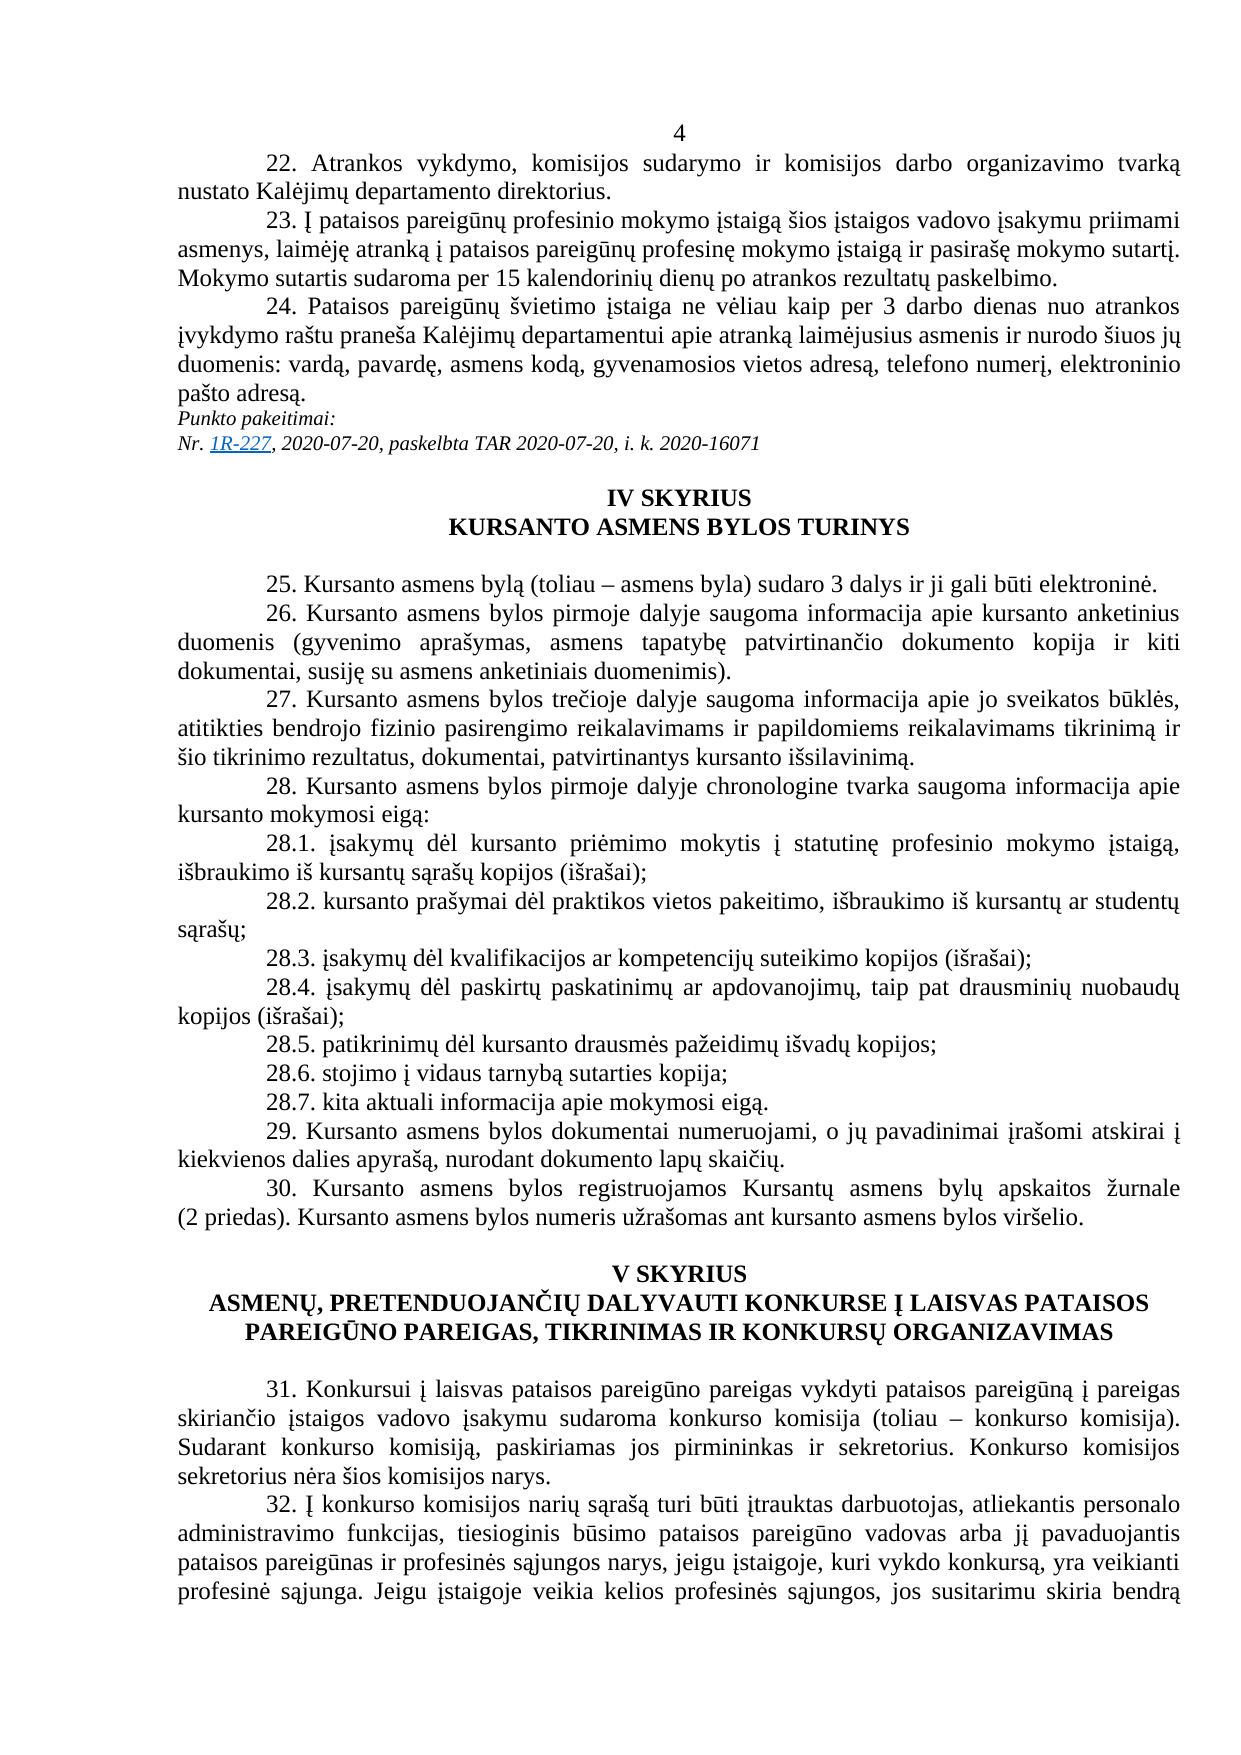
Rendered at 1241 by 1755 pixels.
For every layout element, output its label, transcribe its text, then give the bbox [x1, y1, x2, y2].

text 31. Konkursui į laisvas pataisos pareigūno pareigas vykdyti pataisos pareigūną į pareigas skiriančio įstaigos vadovo įsakymu sudaroma konkurso komisija (toliau – konkurso komisija). Sudarant konkurso komisiją, paskiriamas jos pirmininkas ir sekretorius. Konkurso komisijos sekretorius nėra šios komisijos narys. [177, 1374, 1181, 1489]
text ASMENŲ, PRETENDUOJANČIŲ DALYVAUTI KONKURSE Į LAISVAS PATAISOS PAREIGŪNO PAREIGAS, TIKRINIMAS IR KONKURSŲ ORGANIZAVIMAS [177, 1288, 1181, 1346]
text 28.4. įsakymų dėl paskirtų paskatinimų ar apdovanojimų, taip pat drausminių nuobaudų kopijos (išrašai); [177, 972, 1181, 1029]
text 28. Kursanto asmens bylos pirmoje dalyje chronologine tvarka saugoma informacija apie kursanto mokymosi eigą: [177, 771, 1181, 828]
text 28.2. kursanto prašymai dėl praktikos vietos pakeitimo, išbraukimo iš kursantų ar studentų sąrašų; [177, 886, 1181, 943]
text 28.3. įsakymų dėl kvalifikacijos ar kompetencijų suteikimo kopijos (išrašai); [177, 943, 1181, 972]
text IV SKYRIUS [177, 483, 1181, 512]
text 23. Į pataisos pareigūnų profesinio mokymo įstaigą šios įstaigos vadovo įsakymu priimami asmenys, laimėję atranką į pataisos pareigūnų profesinę mokymo įstaigą ir pasirašę mokymo sutartį. Mokymo sutartis sudaroma per 15 kalendorinių dienų po atrankos rezultatų paskelbimo. [177, 205, 1181, 291]
text 30. Kursanto asmens bylos registruojamos Kursantų asmens bylų apskaitos žurnale (2 priedas). Kursanto asmens bylos numeris užrašomas ant kursanto asmens bylos viršelio. [177, 1173, 1181, 1231]
text Nr. 1R-227, 2020-07-20, paskelbta TAR 2020-07-20, i. k. 2020-16071 [177, 430, 1181, 454]
text Punkto pakeitimai: [177, 406, 1181, 430]
text 22. Atrankos vykdymo, komisijos sudarymo ir komisijos darbo organizavimo tvarką nustato Kalėjimų departamento direktorius. [177, 148, 1181, 205]
text 27. Kursanto asmens bylos trečioje dalyje saugoma informacija apie jo sveikatos būklės, atitikties bendrojo fizinio pasirengimo reikalavimams ir papildomiems reikalavimams tikrinimą ir šio tikrinimo rezultatus, dokumentai, patvirtinantys kursanto išsilavinimą. [177, 684, 1181, 771]
text 28.5. patikrinimų dėl kursanto drausmės pažeidimų išvadų kopijos; [177, 1029, 1181, 1058]
text 26. Kursanto asmens bylos pirmoje dalyje saugoma informacija apie kursanto anketinius duomenis (gyvenimo aprašymas, asmens tapatybę patvirtinančio dokumento kopija ir kiti dokumentai, susiję su asmens anketiniais duomenimis). [177, 598, 1181, 684]
text 24. Pataisos pareigūnų švietimo įstaiga ne vėliau kaip per 3 darbo dienas nuo atrankos įvykdymo raštu praneša Kalėjimų departamentui apie atranką laimėjusius asmenis ir nurodo šiuos jų duomenis: vardą, pavardę, asmens kodą, gyvenamosios vietos adresą, telefono numerį, elektroninio pašto adresą. [177, 291, 1181, 406]
text 28.7. kita aktuali informacija apie mokymosi eigą. [177, 1087, 1181, 1116]
text KURSANTO ASMENS BYLOS TURINYS [177, 512, 1181, 541]
text 28.1. įsakymų dėl kursanto priėmimo mokytis į statutinę profesinio mokymo įstaigą, išbraukimo iš kursantų sąrašų kopijos (išrašai); [177, 828, 1181, 886]
text V SKYRIUS [177, 1259, 1181, 1288]
text 28.6. stojimo į vidaus tarnybą sutarties kopija; [177, 1058, 1181, 1087]
text 32. Į konkurso komisijos narių sąrašą turi būti įtrauktas darbuotojas, atliekantis personalo administravimo funkcijas, tiesioginis būsimo pataisos pareigūno vadovas arba jį pavaduojantis pataisos pareigūnas ir profesinės sąjungos narys, jeigu įstaigoje, kuri vykdo konkursą, yra veikianti profesinė sąjunga. Jeigu įstaigoje veikia kelios profesinės sąjungos, jos susitarimu skiria bendrą [177, 1489, 1181, 1604]
text 25. Kursanto asmens bylą (toliau – asmens byla) sudaro 3 dalys ir ji gali būti elektroninė. [177, 569, 1181, 598]
text 29. Kursanto asmens bylos dokumentai numeruojami, o jų pavadinimai įrašomi atskirai į kiekvienos dalies apyrašą, nurodant dokumento lapų skaičių. [177, 1116, 1181, 1173]
